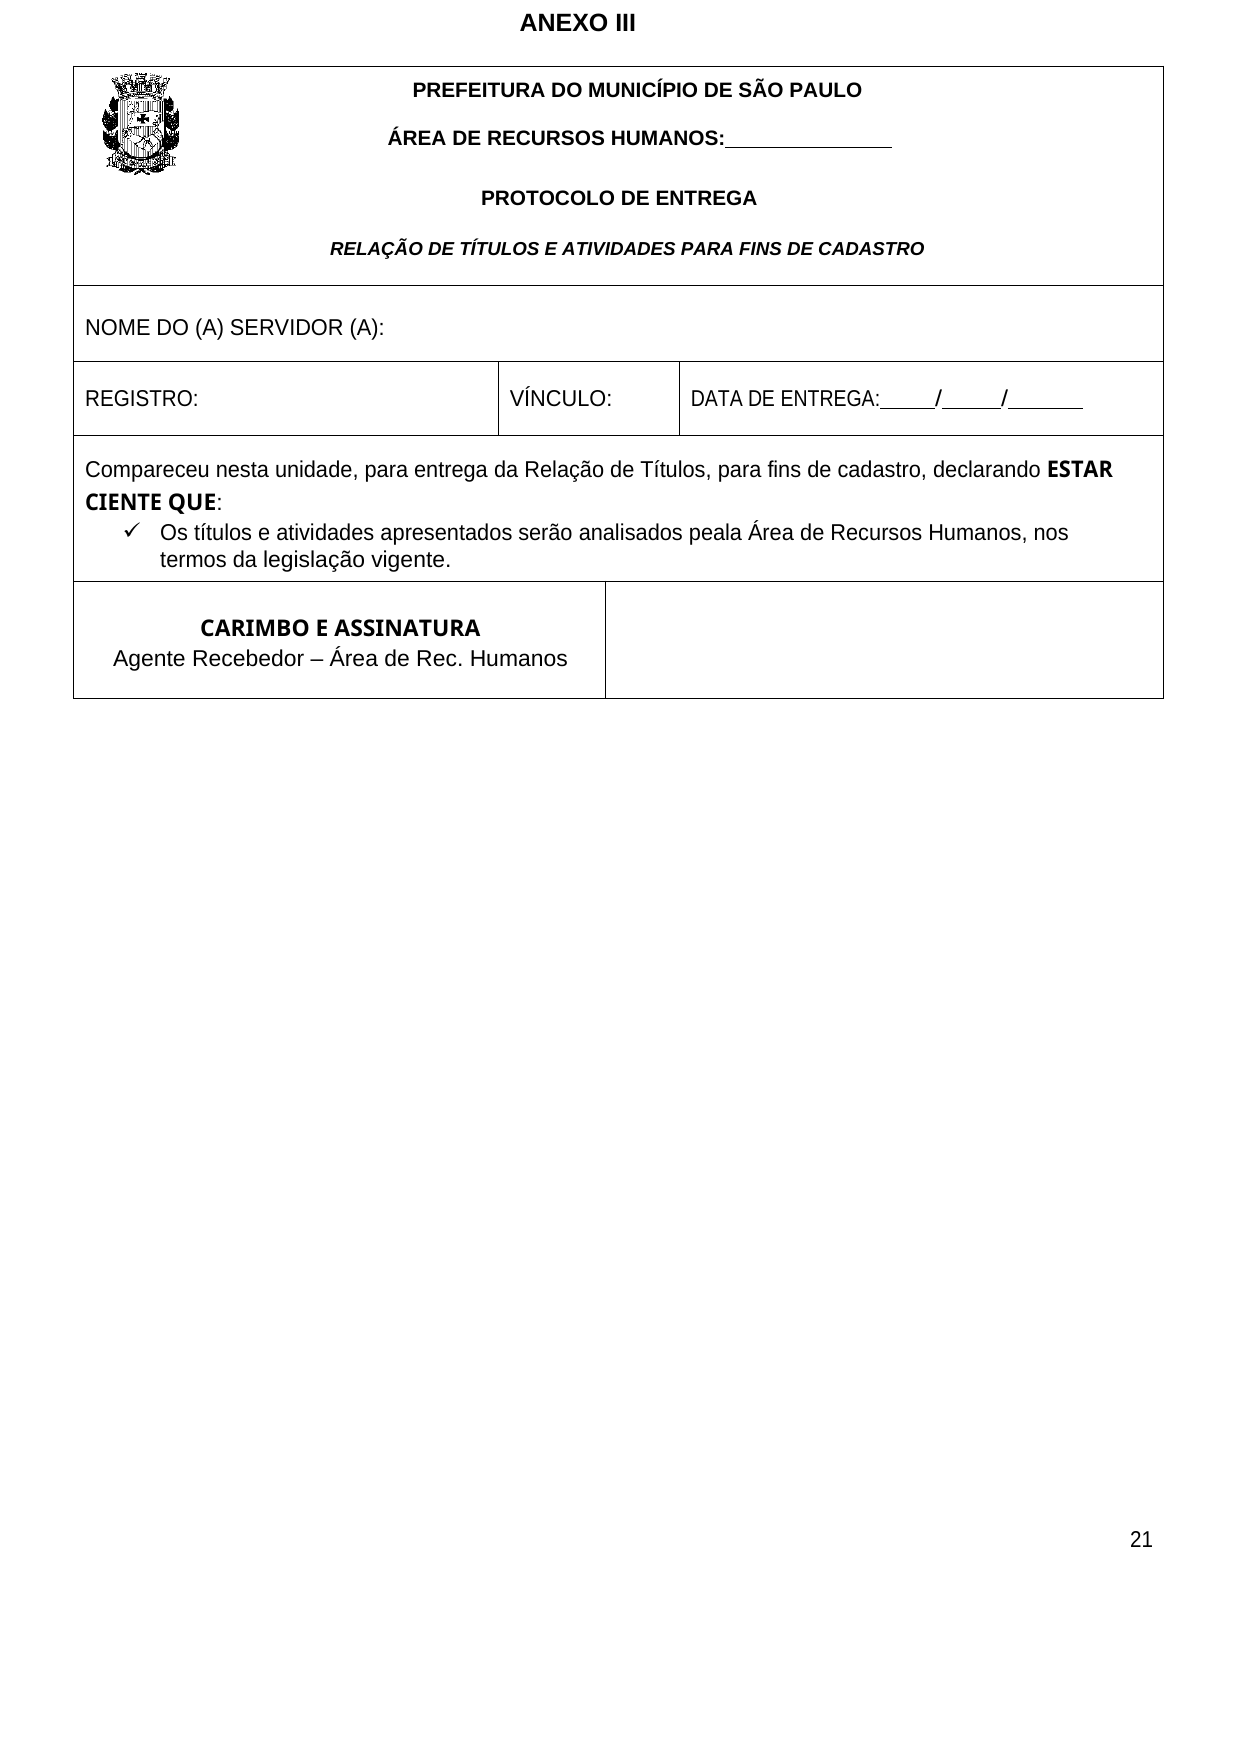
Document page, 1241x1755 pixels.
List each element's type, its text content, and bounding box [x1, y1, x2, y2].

table_header PREFEITURA DO MUNICÍPIO DE SÃO PAULO ÁREA DE RECURSOS HUMANOS: PROTOCOLO DE ENTREGA RELAÇÃO DE TÍTULOS E ATIVIDADES PARA FINS DE CADASTRO [74, 67, 1163, 285]
text 21 [62, 1526, 1153, 1552]
table_cell Compareceu nesta unidade, para entrega da Relação de Títulos, para fins de cadastro, declarando ESTAR CIENTE QUE: Os títulos e atividades apresentados serão analisados peala Área de Recursos Humanos, nos termos da legislação vigente. [74, 436, 1163, 581]
table_cell [606, 582, 1163, 697]
table_cell CARIMBO E ASSINATURA Agente Recebedor – Área de Rec. Humanos [74, 582, 605, 697]
table_cell REGISTRO: [74, 362, 498, 435]
subtitle ANEXO III [62, 8, 1093, 36]
table_cell DATA DE ENTREGA: / / [680, 362, 1163, 435]
table_cell NOME DO (A) SERVIDOR (A): [74, 286, 1163, 361]
table_cell VÍNCULO: [499, 362, 679, 435]
